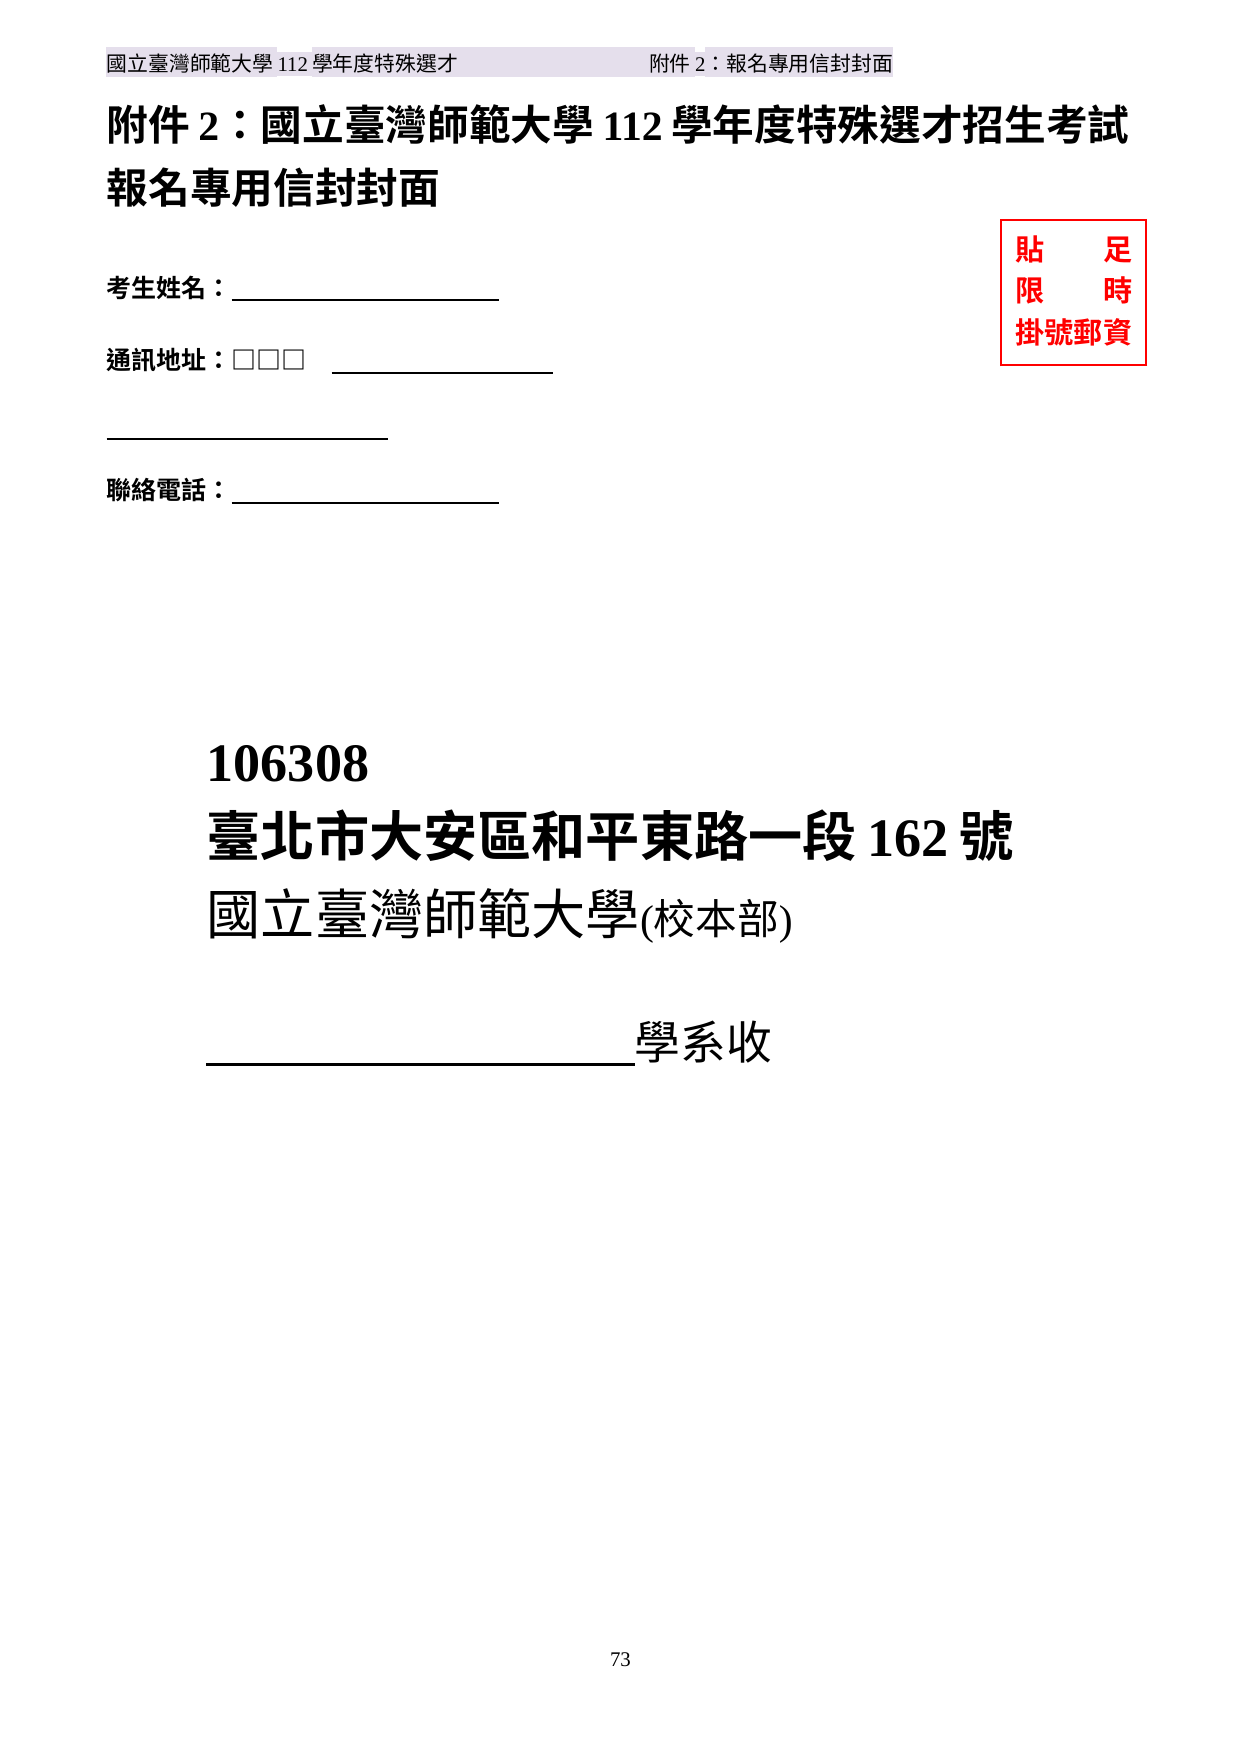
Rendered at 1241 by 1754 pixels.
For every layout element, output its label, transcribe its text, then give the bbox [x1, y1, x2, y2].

text 貼 足 [1008, 227, 1139, 268]
text 考生姓名： [106, 268, 1000, 304]
subtitle [1002, 221, 1145, 364]
text 掛號郵資 [1008, 310, 1139, 352]
text 臺北市大安區和平東路一段162號 [156, 793, 1134, 872]
text 國立臺灣師範大學(校本部) [156, 872, 1134, 950]
text 限 時 [1008, 268, 1139, 310]
subtitle 附件2：國立臺灣師範大學112學年度特殊選才招生考試報名專用信封封面 [106, 81, 1134, 206]
text 學系收 [206, 1006, 1134, 1073]
text 通訊地址：□□□ [106, 341, 1134, 377]
text 106308 [156, 731, 1134, 793]
text 聯絡電話： [106, 471, 1134, 507]
